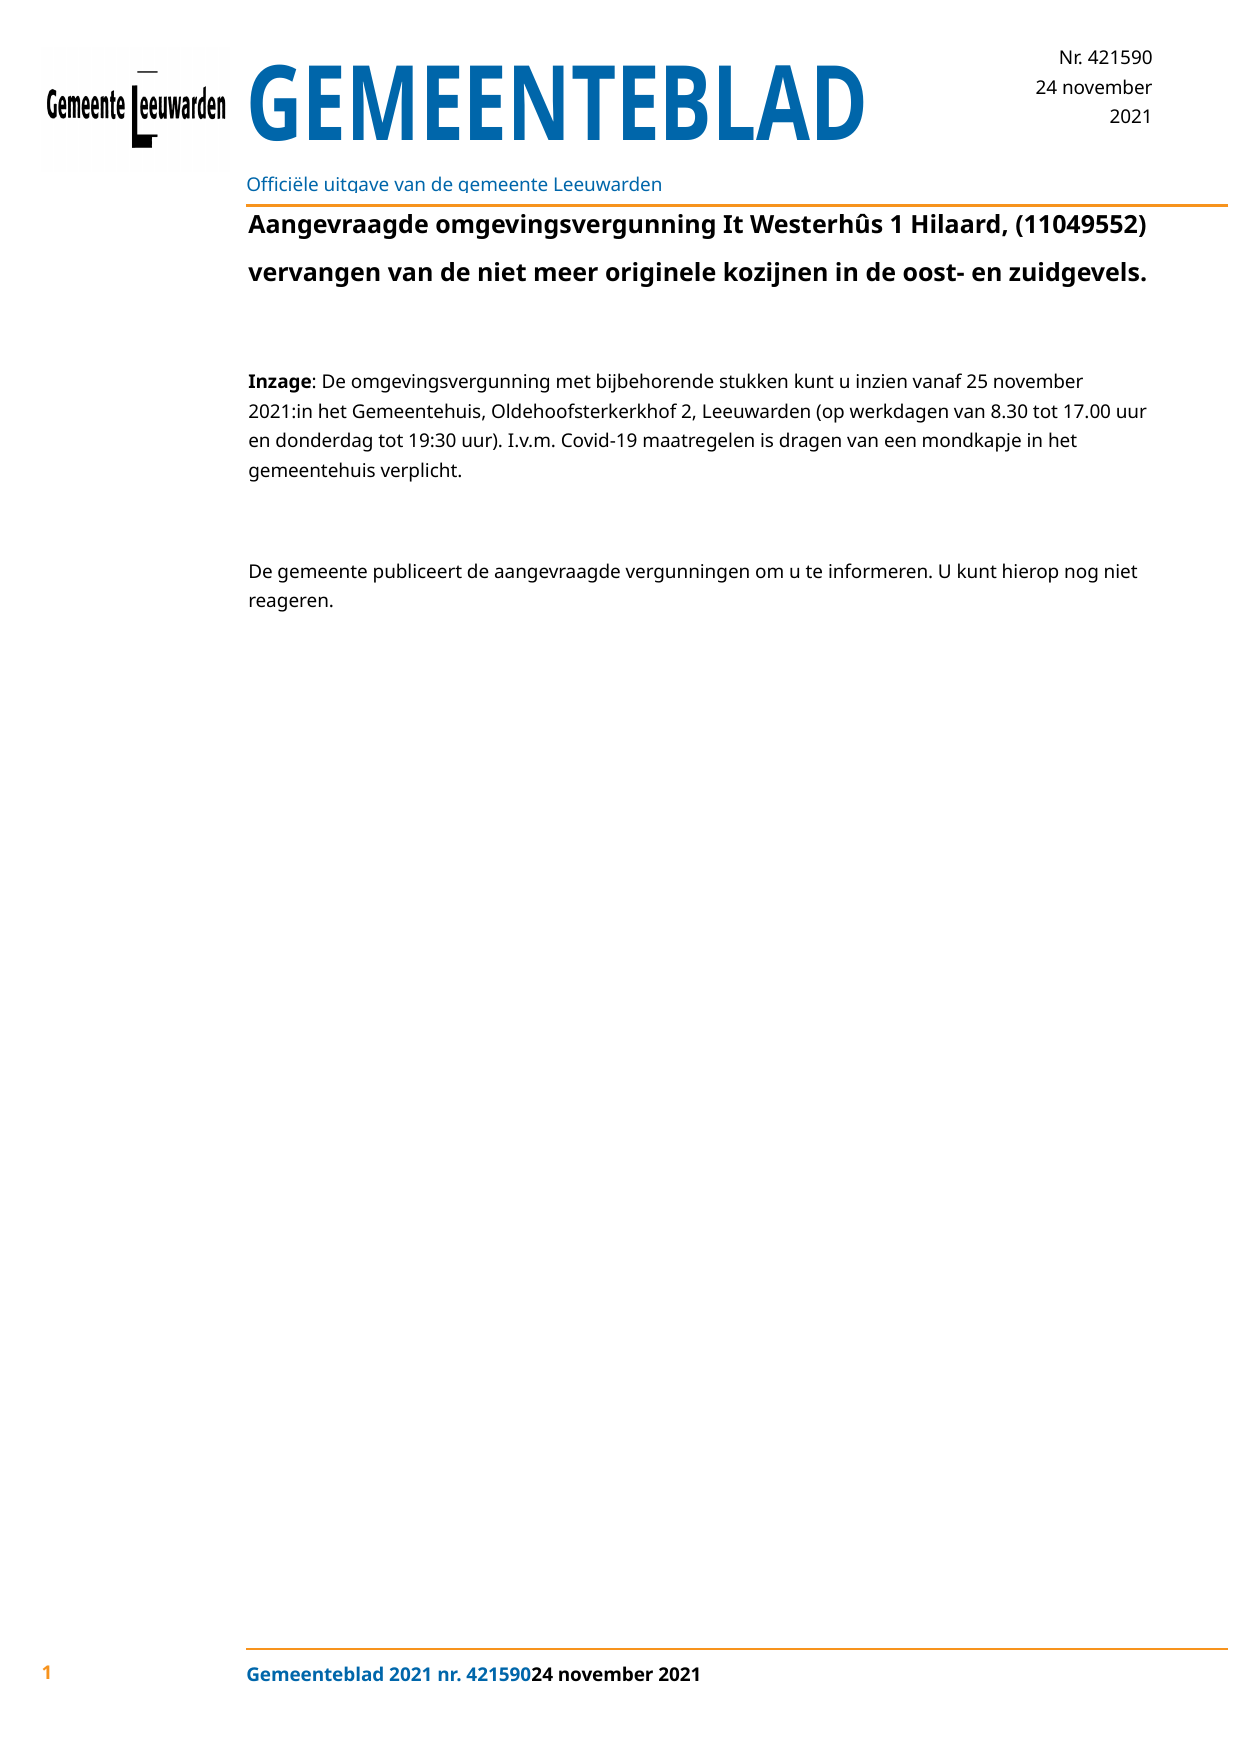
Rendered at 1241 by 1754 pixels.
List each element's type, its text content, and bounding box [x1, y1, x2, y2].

text Aangevraagde omgevingsvergunning It Westerhûs 1 Hilaard, (11049552) vervangen van de niet meer originele kozijnen in de oost- en zuidgevels. [248, 207, 1152, 288]
text De gemeente publiceert de aangevraagde vergunningen om u te informeren. U kunt hierop nog niet reageren. [248, 558, 1152, 613]
picture [41, 47, 231, 172]
text Inzage: De omgevingsvergunning met bijbehorende stukken kunt u inzien vanaf 25 november 2021:in het Gemeentehuis, Oldehoofsterkerkhof 2, Leeuwarden (op werkdagen van 8.30 tot 17.00 uur en donderdag tot 19:30 uur). I.v.m. Covid-19 maatregelen is dragen van een mondkapje in het gemeentehuis verplicht. [248, 368, 1152, 483]
